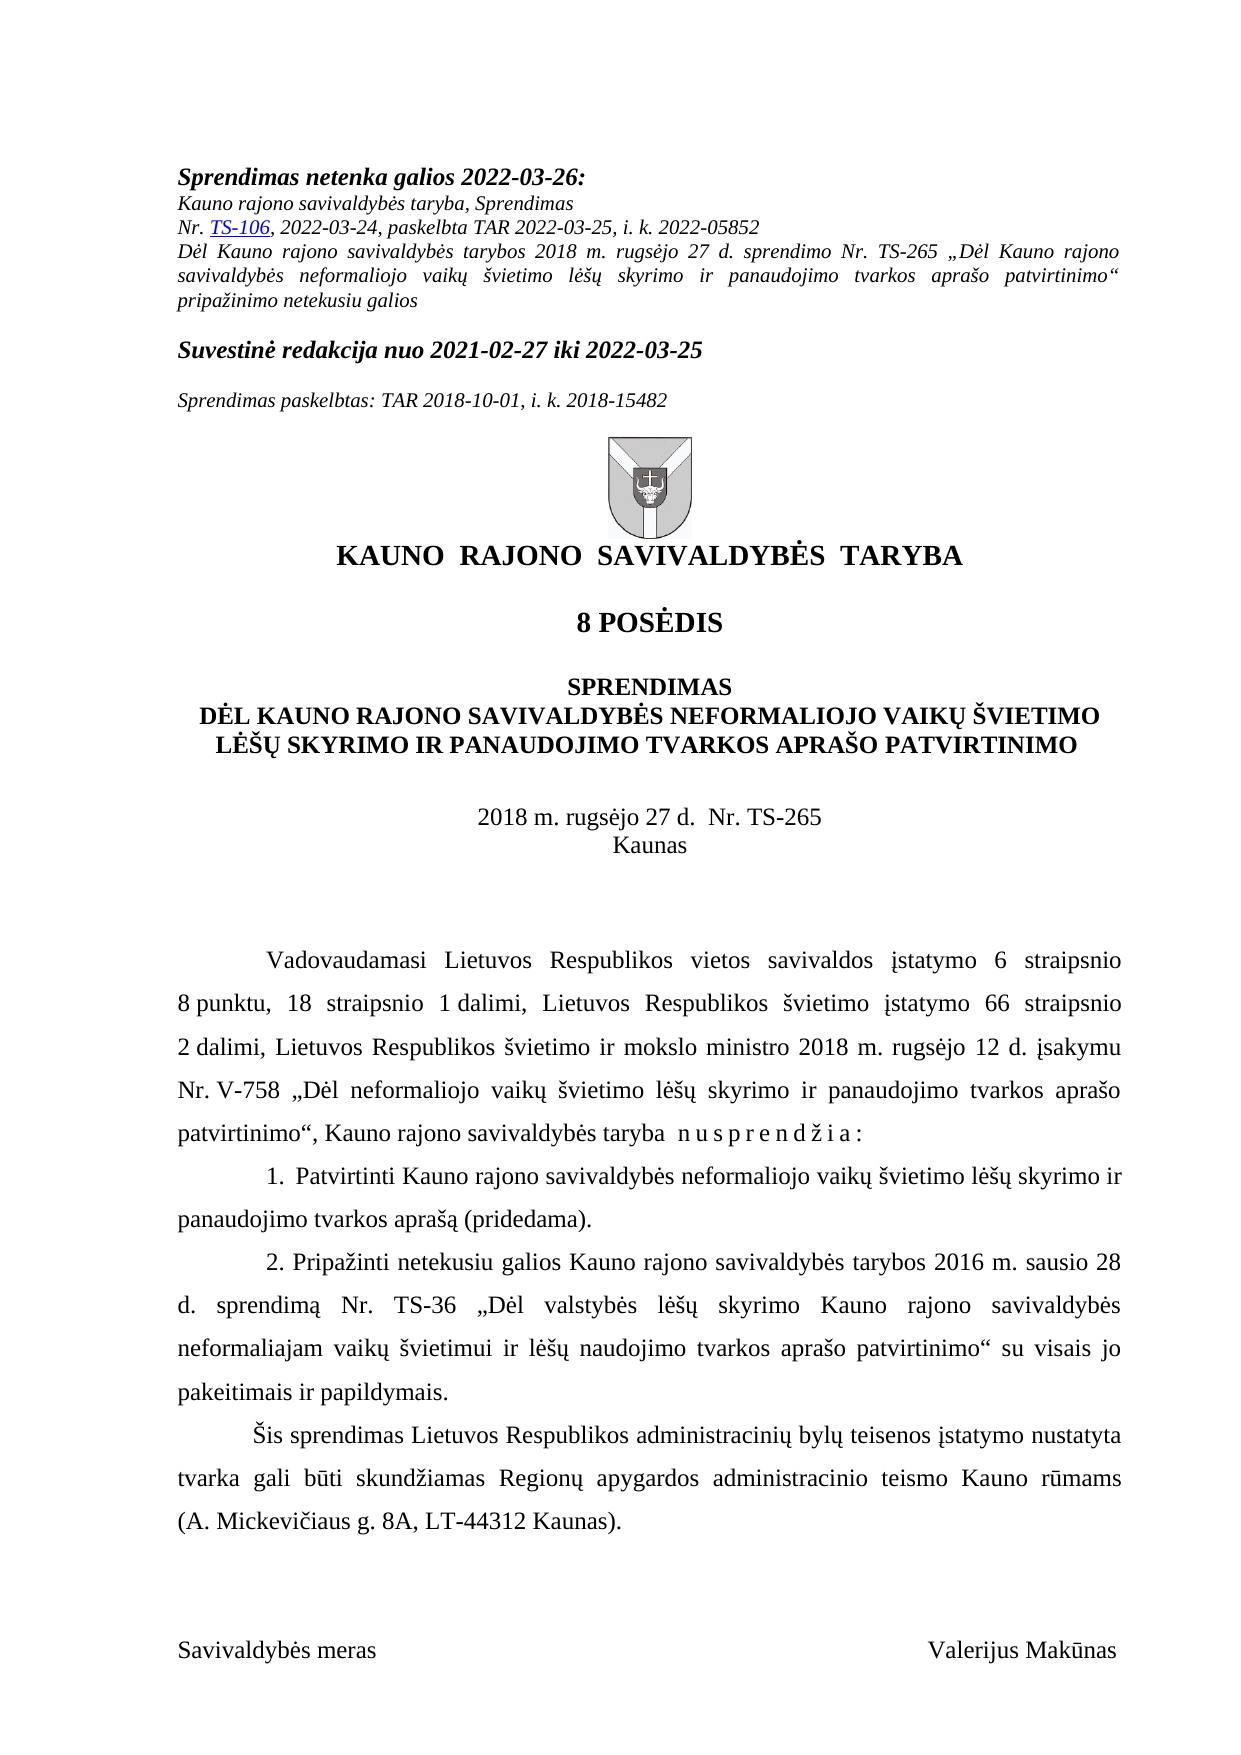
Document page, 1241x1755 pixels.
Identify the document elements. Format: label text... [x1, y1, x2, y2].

text SPRENDIMAS [177, 672, 1122, 701]
text 2018 m. rugsėjo 27 d. Nr. TS-265 [177, 802, 1122, 830]
text Sprendimas netenka galios 2022-03-26: [177, 162, 1122, 191]
text Šis sprendimas Lietuvos Respublikos administracinių bylų teisenos įstatymo nustatyta tvarka gali būti skundžiamas Regionų apygardos administracinio teismo Kauno rūmams (A. Mickevičiaus g. 8A, LT-44312 Kaunas). [177, 1420, 1122, 1535]
text Nr. TS-106, 2022-03-24, paskelbta TAR 2022-03-25, i. k. 2022-05852 [177, 215, 1122, 239]
text Kaunas [177, 830, 1122, 859]
text Savivaldybės meras Valerijus Makūnas [177, 1635, 1122, 1664]
text 8 POSĖDIS [177, 605, 1122, 639]
text 1. Patvirtinti Kauno rajono savivaldybės neformaliojo vaikų švietimo lėšų skyrimo ir panaudojimo tvarkos aprašą (pridedama). [177, 1161, 1122, 1233]
text 2. Pripažinti netekusiu galios Kauno rajono savivaldybės tarybos 2016 m. sausio 28 d. sprendimą Nr. TS-36 „Dėl valstybės lėšų skyrimo Kauno rajono savivaldybės neformaliajam vaikų švietimui ir lėšų naudojimo tvarkos aprašo patvirtinimo“ su visais jo pakeitimais ir papildymais. [177, 1247, 1122, 1405]
text KAUNO RAJONO SAVIVALDYBĖS TARYBA [177, 538, 1122, 572]
text Suvestinė redakcija nuo 2021-02-27 iki 2022-03-25 [177, 336, 1122, 364]
text DĖL KAUNO RAJONO SAVIVALDYBĖS NEFORMALIOJO VAIKŲ ŠVIETIMO LĖŠŲ SKYRIMO IR PANAUDOJIMO TVARKOS APRAŠO PATVIRTINIMO [177, 701, 1122, 758]
text Dėl Kauno rajono savivaldybės tarybos 2018 m. rugsėjo 27 d. sprendimo Nr. TS-265 „Dėl Kauno rajono savivaldybės neformaliojo vaikų švietimo lėšų skyrimo ir panaudojimo tvarkos aprašo patvirtinimo“ pripažinimo netekusiu galios [177, 239, 1122, 312]
text Sprendimas paskelbtas: TAR 2018-10-01, i. k. 2018-15482 [177, 388, 1122, 412]
text Kauno rajono savivaldybės taryba, Sprendimas [177, 191, 1122, 215]
text Vadovaudamasi Lietuvos Respublikos vietos savivaldos įstatymo 6 straipsnio 8 punktu, 18 straipsnio 1 dalimi, Lietuvos Respublikos švietimo įstatymo 66 straipsnio 2 dalimi, Lietuvos Respublikos švietimo ir mokslo ministro 2018 m. rugsėjo 12 d. įsakymu Nr. V-758 „Dėl neformaliojo vaikų švietimo lėšų skyrimo ir panaudojimo tvarkos aprašo patvirtinimo“, Kauno rajono savivaldybės taryba nusprendžia: [177, 945, 1122, 1147]
